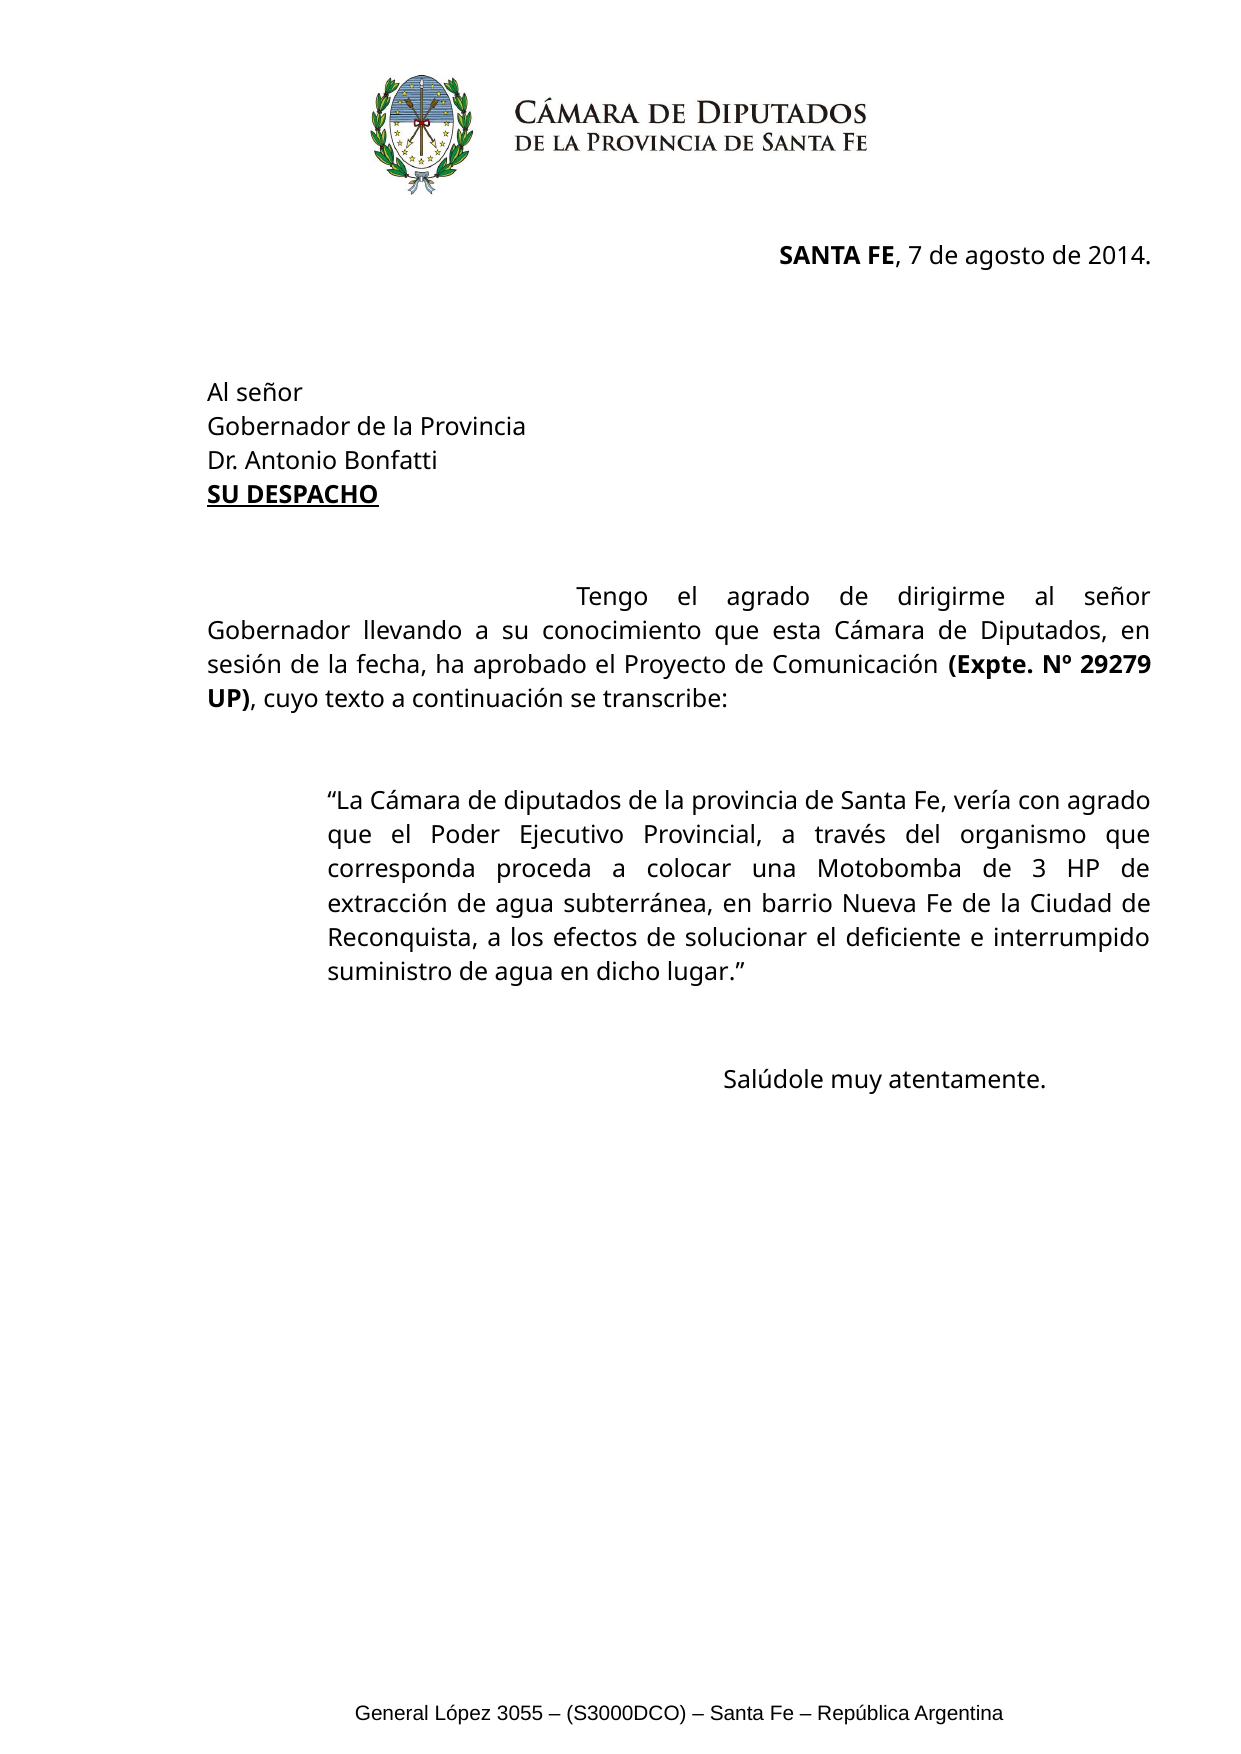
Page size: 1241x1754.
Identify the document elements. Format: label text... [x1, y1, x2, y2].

text Gobernador de la Provincia [207, 408, 1152, 442]
text SANTA FE, 7 de agosto de 2014. [207, 238, 1152, 272]
text Al señor [207, 374, 1152, 408]
text “La Cámara de diputados de la provincia de Santa Fe, vería con agrado que el Poder Ejecutivo Provincial, a través del organismo que corresponda proceda a colocar una Motobomba de 3 HP de extracción de agua subterránea, en barrio Nueva Fe de la Ciudad de Reconquista, a los efectos de solucionar el deﬁciente e interrumpido suministro de agua en dicho lugar.” [327, 783, 1152, 987]
text Tengo el agrado de dirigirme al señor Gobernador llevando a su conocimiento que esta Cámara de Diputados, en sesión de la fecha, ha aprobado el Proyecto de Comunicación (Expte. Nº 29279 UP), cuyo texto a continuación se transcribe: [207, 579, 1152, 715]
picture [370, 75, 867, 199]
text Salúdole muy atentamente. [649, 1061, 1152, 1096]
text SU DESPACHO [207, 476, 1152, 511]
text Dr. Antonio Bonfatti [207, 442, 1152, 476]
